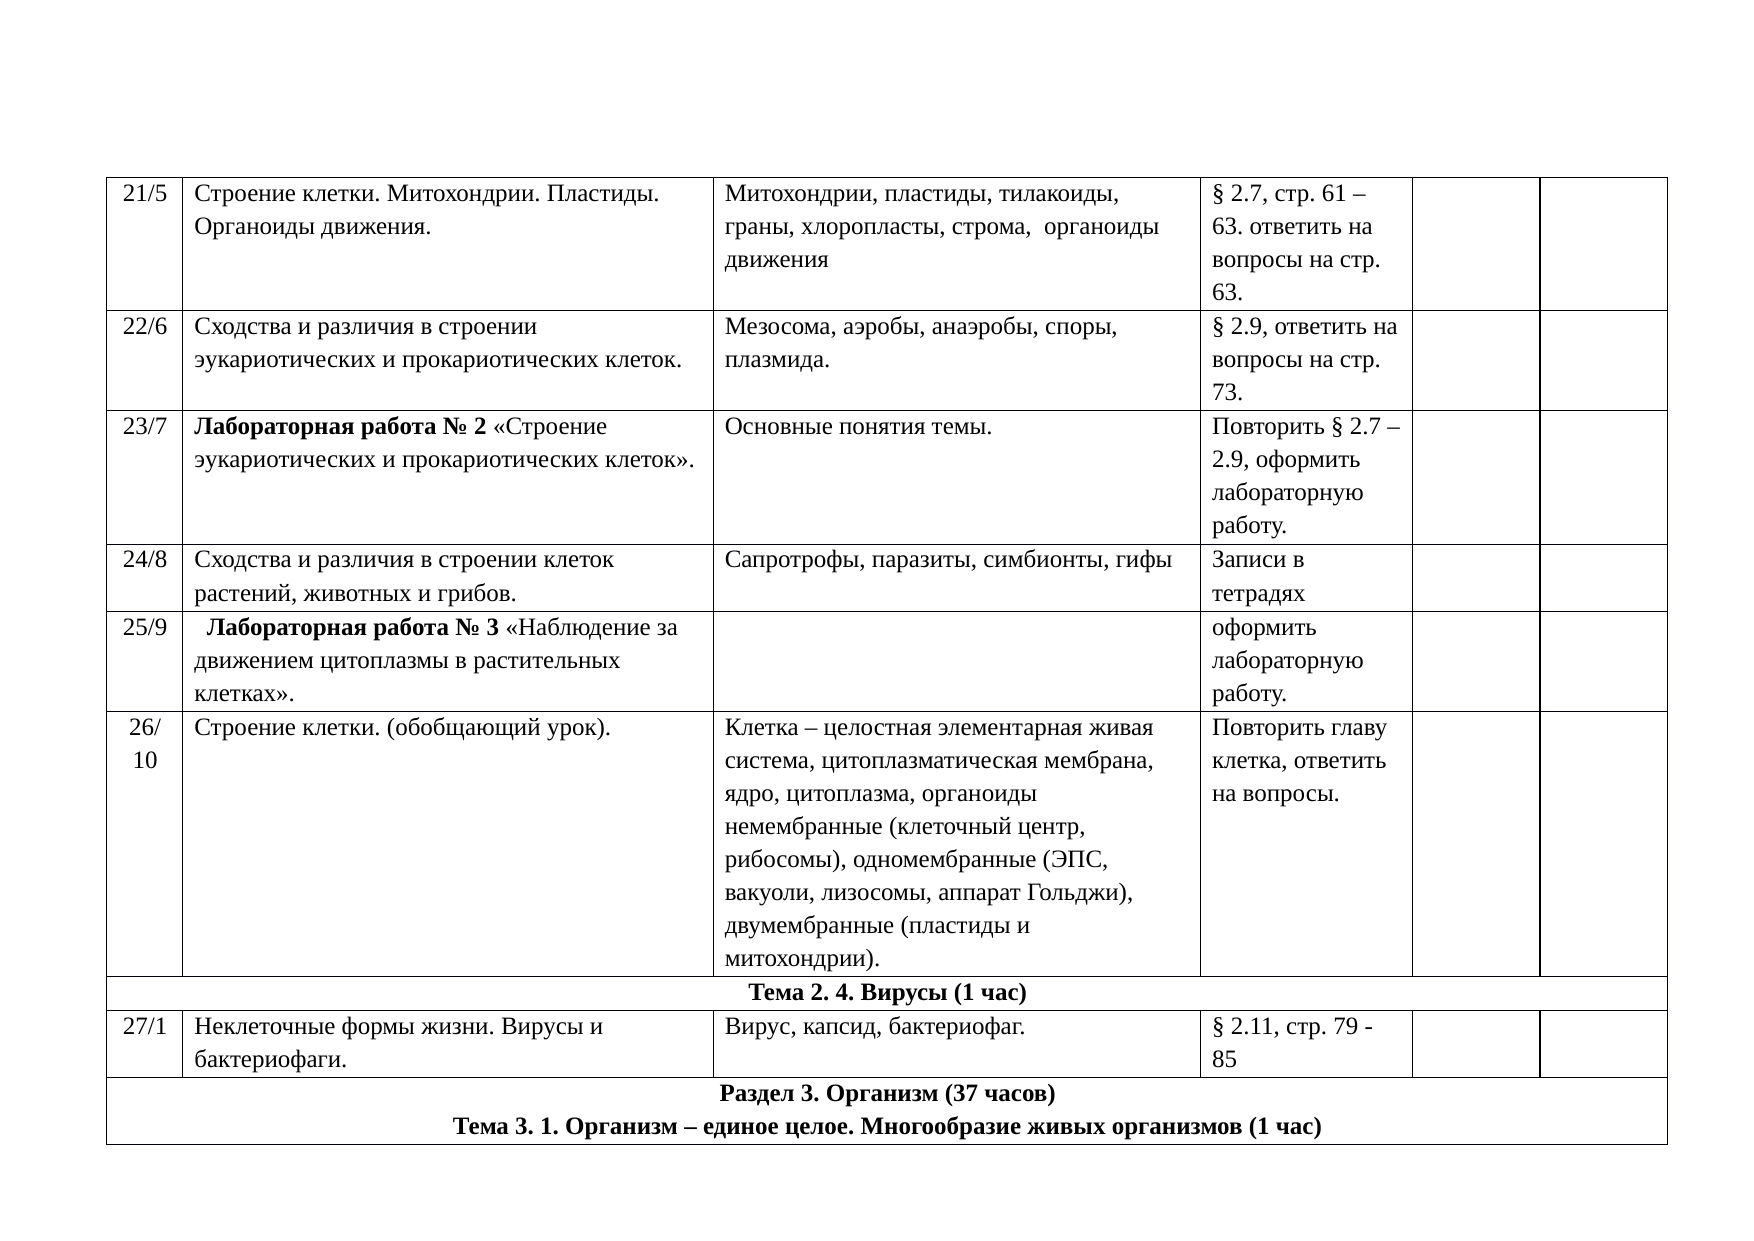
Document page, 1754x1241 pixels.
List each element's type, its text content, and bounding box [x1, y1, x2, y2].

table_cell 24/8 [107, 545, 182, 611]
table_cell [1413, 545, 1539, 611]
table_cell [1541, 712, 1667, 976]
table_cell Сходства и различия в строении клеток растений, животных и грибов. [183, 545, 713, 611]
table_cell Вирус, капсид, бактериофаг. [714, 1011, 1200, 1077]
table_cell Раздел 3. Организм (37 часов) Тема 3. 1. Организм – единое целое. Многообразие живых организмов (1 час) [107, 1078, 1667, 1144]
table_cell § 2.7, стр. 61 – 63. ответить на вопросы на стр. 63. [1201, 178, 1412, 310]
table_cell оформить лабораторную работу. [1201, 612, 1412, 711]
table_cell [1541, 411, 1667, 543]
table_cell Лабораторная работа № 3 «Наблюдение за движением цитоплазмы в растительных клетках». [183, 612, 713, 711]
table_cell Сапротрофы, паразиты, симбионты, гифы [714, 545, 1200, 611]
table_cell 25/9 [107, 612, 182, 711]
table_cell Сходства и различия в строении эукариотических и прокариотических клеток. [183, 311, 713, 410]
table_cell [1541, 612, 1667, 711]
table_cell 26/ 10 [107, 712, 182, 976]
table_cell Повторить § 2.7 – 2.9, оформить лабораторную работу. [1201, 411, 1412, 543]
table_cell [1413, 178, 1539, 310]
table_cell [1541, 1011, 1667, 1077]
table_cell Митохондрии, пластиды, тилакоиды, граны, хлоропласты, строма, органоиды движения [714, 178, 1200, 310]
table_cell [714, 612, 1200, 711]
table_cell [1541, 545, 1667, 611]
table_cell Повторить главу клетка, ответить на вопросы. [1201, 712, 1412, 976]
table_cell § 2.9, ответить на вопросы на стр. 73. [1201, 311, 1412, 410]
table_cell Основные понятия темы. [714, 411, 1200, 543]
table_cell Строение клетки. Митохондрии. Пластиды. Органоиды движения. [183, 178, 713, 310]
table_cell Лабораторная работа № 2 «Строение эукариотических и прокариотических клеток». [183, 411, 713, 543]
table_cell 23/7 [107, 411, 182, 543]
table_cell Тема 2. 4. Вирусы (1 час) [107, 977, 1667, 1010]
table_cell [1541, 311, 1667, 410]
table_cell [1413, 1011, 1539, 1077]
table_cell Записи в тетрадях [1201, 545, 1412, 611]
table_cell Мезосома, аэробы, анаэробы, споры, плазмида. [714, 311, 1200, 410]
table_cell [1413, 311, 1539, 410]
table_cell 27/1 [107, 1011, 182, 1077]
table_cell [1413, 612, 1539, 711]
table_cell 22/6 [107, 311, 182, 410]
table_cell Клетка – целостная элементарная живая система, цитоплазматическая мембрана, ядро, цитоплазма, органоиды немембранные (клеточный центр, рибосомы), одномембранные (ЭПС, вакуоли, лизосомы, аппарат Гольджи), двумембранные (пластиды и митохондрии). [714, 712, 1200, 976]
table_cell [1413, 712, 1539, 976]
table_cell Строение клетки. (обобщающий урок). [183, 712, 713, 976]
table_cell 21/5 [107, 178, 182, 310]
table_cell [1413, 411, 1539, 543]
table_cell [1541, 178, 1667, 310]
table_cell Неклеточные формы жизни. Вирусы и бактериофаги. [183, 1011, 713, 1077]
table_cell § 2.11, стр. 79 - 85 [1201, 1011, 1412, 1077]
